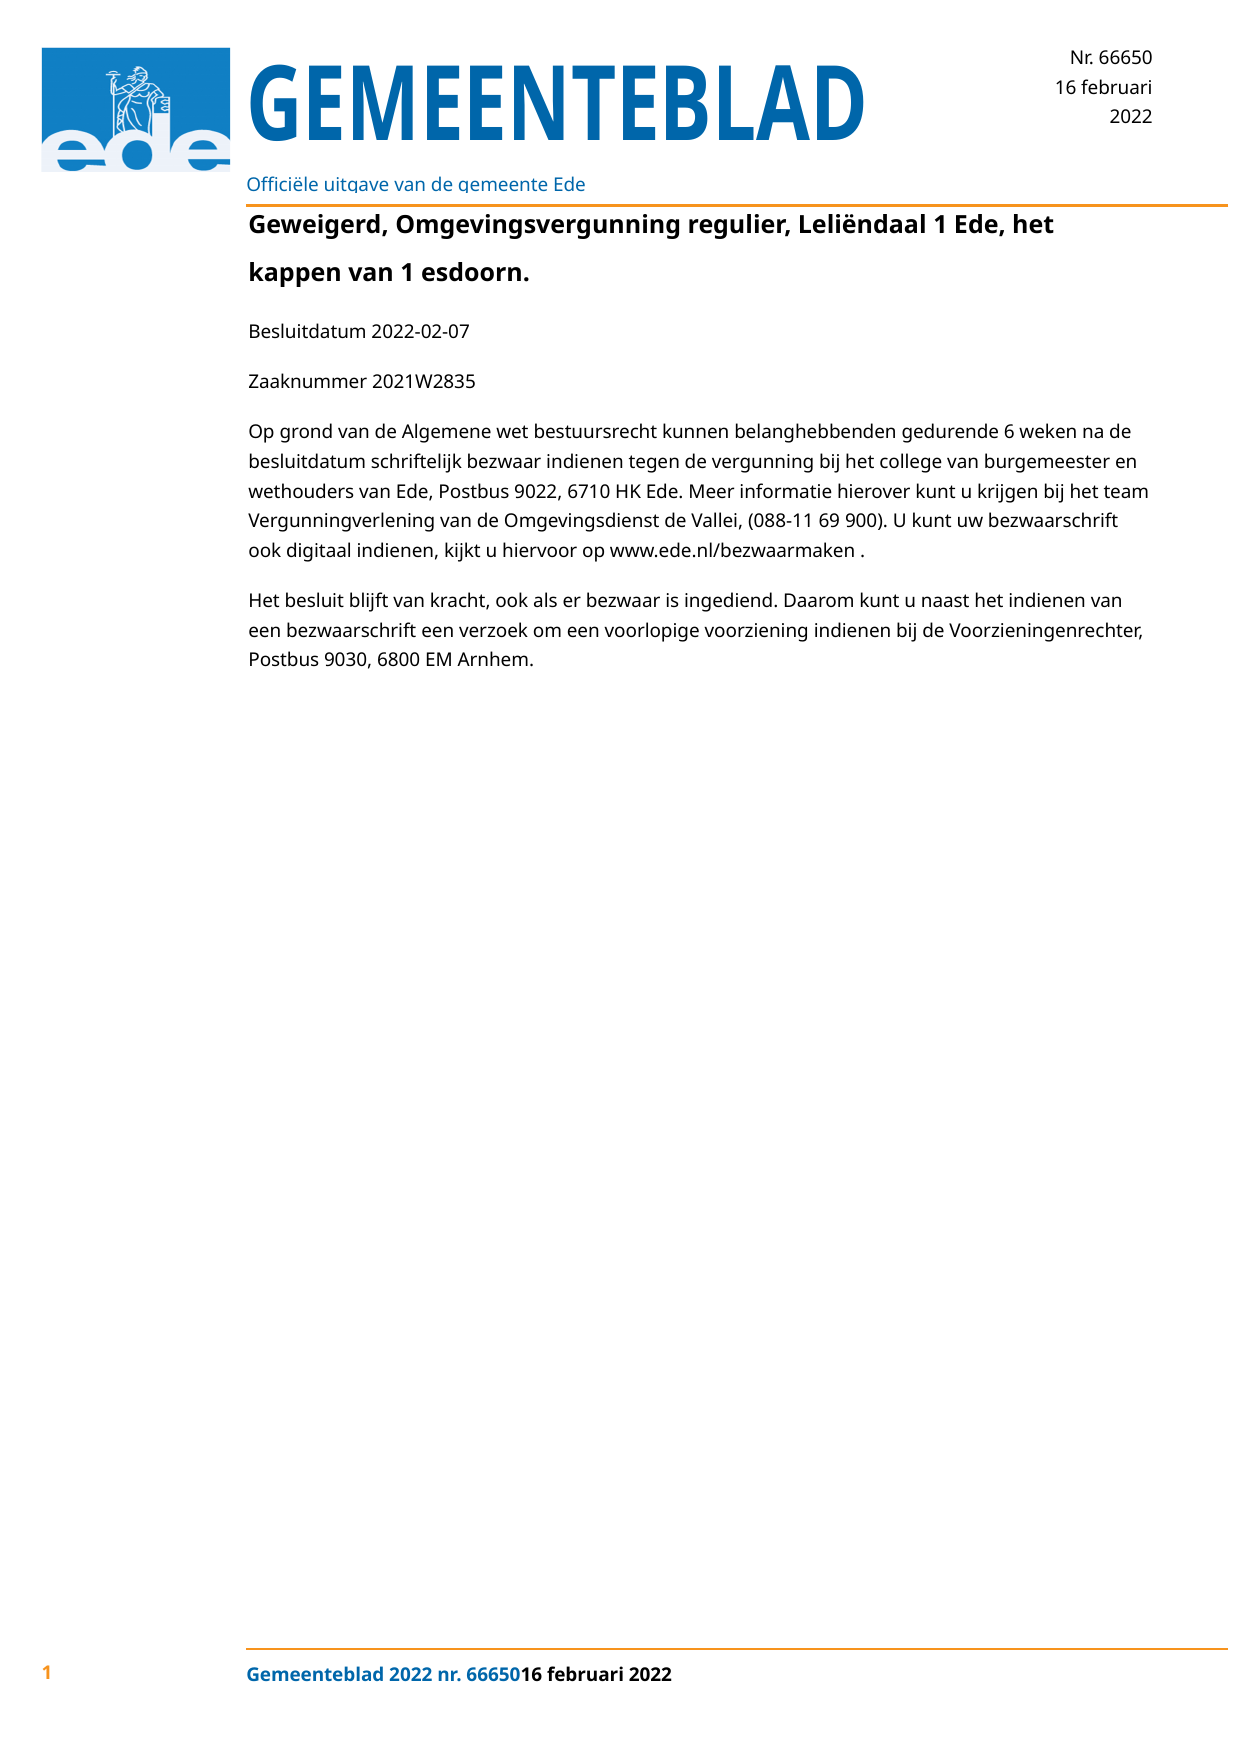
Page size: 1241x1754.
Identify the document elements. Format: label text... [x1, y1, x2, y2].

text Het besluit blijft van kracht, ook als er bezwaar is ingediend. Daarom kunt u naast het indienen van een bezwaarschrift een verzoek om een voorlopige voorziening indienen bij de Voorzieningenrechter, Postbus 9030, 6800 EM Arnhem. [248, 587, 1152, 672]
text Besluitdatum 2022-02-07 [248, 318, 1152, 344]
picture [41, 47, 231, 172]
text Zaaknummer 2021W2835 [248, 368, 1152, 394]
text Geweigerd, Omgevingsvergunning regulier, Leliëndaal 1 Ede, het kappen van 1 esdoorn. [248, 207, 1152, 288]
text Op grond van de Algemene wet bestuursrecht kunnen belanghebbenden gedurende 6 weken na de besluitdatum schriftelijk bezwaar indienen tegen de vergunning bij het college van burgemeester en wethouders van Ede, Postbus 9022, 6710 HK Ede. Meer informatie hierover kunt u krijgen bij het team Vergunningverlening van de Omgevingsdienst de Vallei, (088-11 69 900). U kunt uw bezwaarschrift ook digitaal indienen, kijkt u hiervoor op www.ede.nl/bezwaarmaken . [248, 419, 1152, 563]
